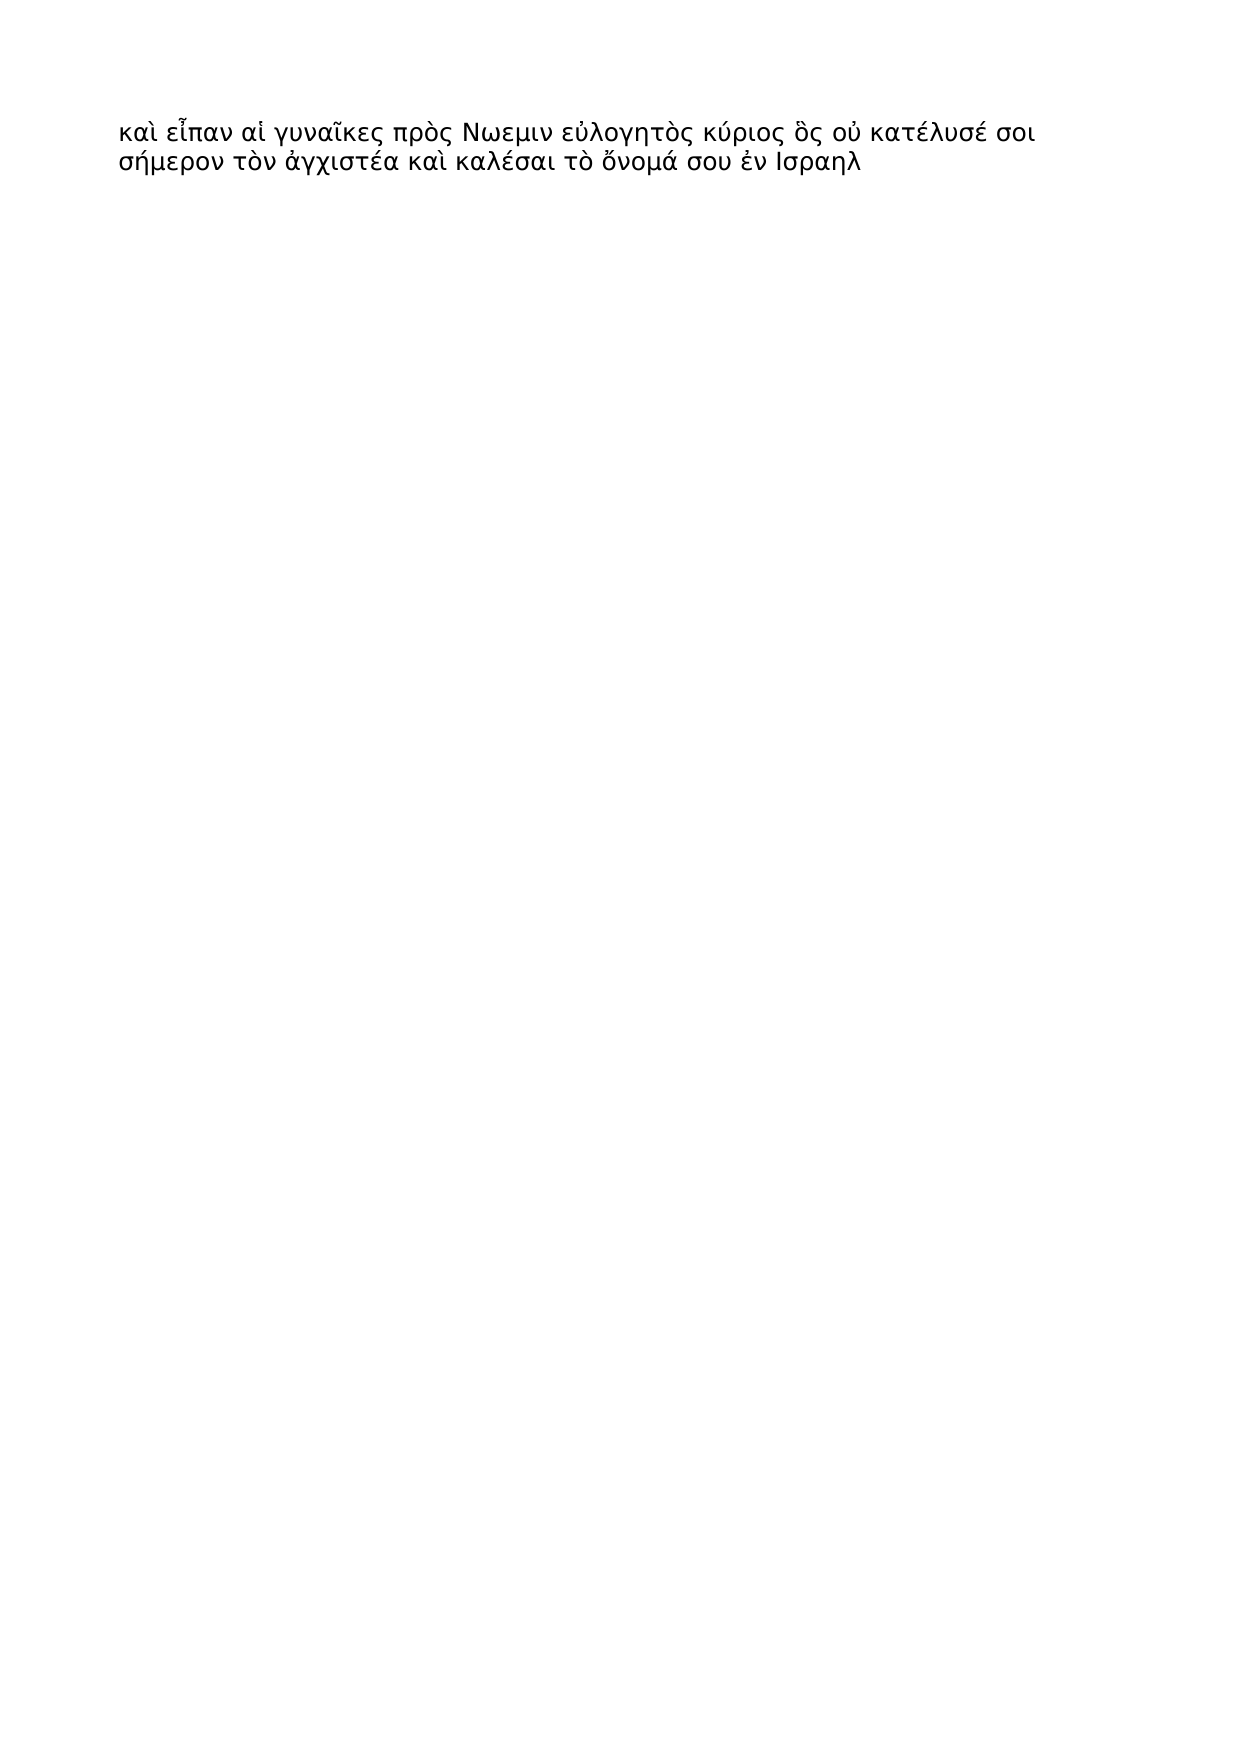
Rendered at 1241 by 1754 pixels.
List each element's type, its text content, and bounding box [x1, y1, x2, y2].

text καὶ εἶπαν αἱ γυναῖκες πρὸς Νωεμιν εὐλογητὸς κύριος ὃς οὐ κατέλυσέ σοι σήμερον τὸν ἀγχιστέα καὶ καλέσαι τὸ ὄνομά σου ἐν Ισραηλ [118, 118, 1122, 176]
